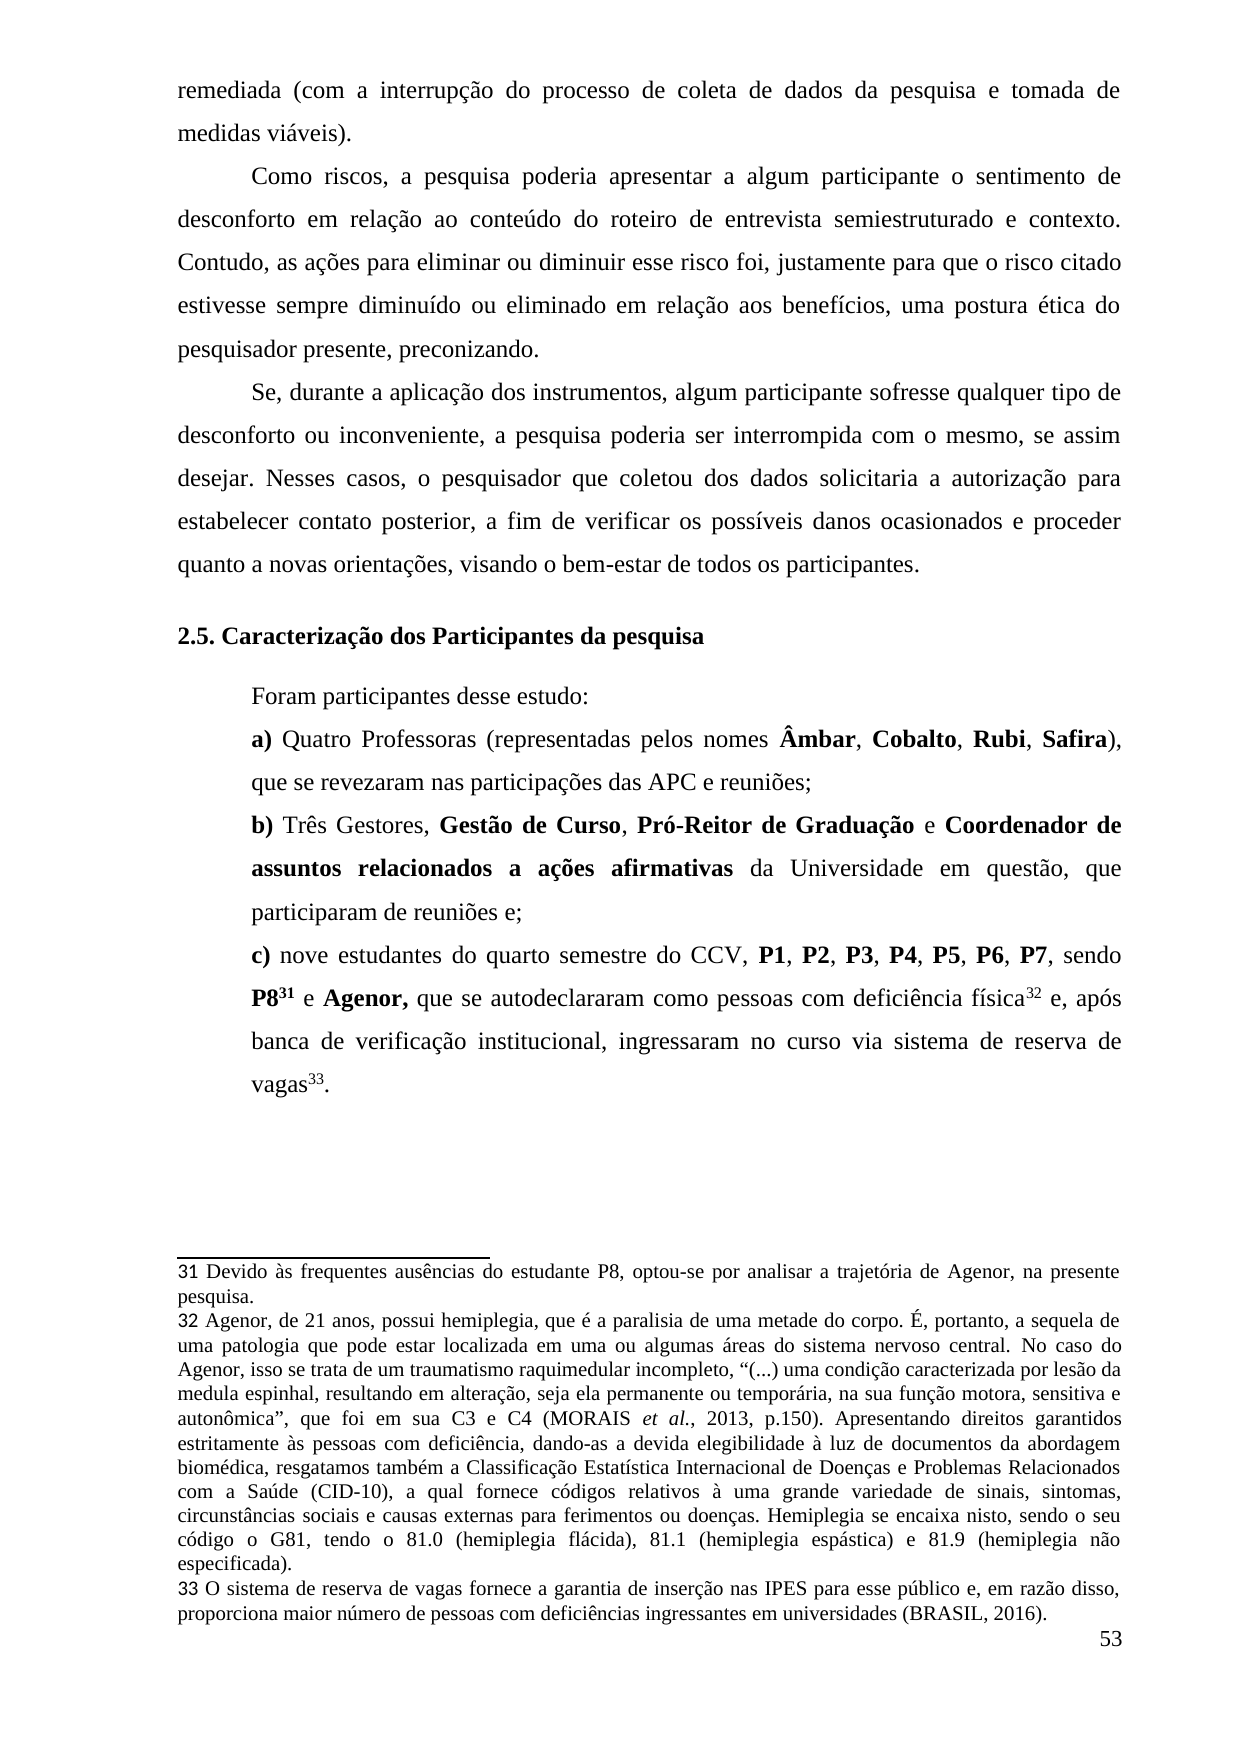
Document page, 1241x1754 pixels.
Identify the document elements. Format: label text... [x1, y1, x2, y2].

text b) Três Gestores, Gestão de Curso, Pró-Reitor de Graduação e Coordenador de assuntos relacionados a ações afirmativas da Universidade em questão, que participaram de reuniões e; [251, 810, 1122, 925]
text Se, durante a aplicação dos instrumentos, algum participante sofresse qualquer tipo de desconforto ou inconveniente, a pesquisa poderia ser interrompida com o mesmo, se assim desejar. Nesses casos, o pesquisador que coletou dos dados solicitaria a autorização para estabelecer contato posterior, a fim de verificar os possíveis danos ocasionados e proceder quanto a novas orientações, visando o bem-estar de todos os participantes. [177, 377, 1122, 578]
text O sistema de reserva de vagas fornece a garantia de inserção nas IPES para esse público e, em razão disso, proporciona maior número de pessoas com deficiências ingressantes em universidades (BRASIL, 2016). [177, 1575, 1122, 1624]
text Foram participantes desse estudo: [177, 681, 1122, 710]
text Como riscos, a pesquisa poderia apresentar a algum participante o sentimento de desconforto em relação ao conteúdo do roteiro de entrevista semiestruturado e contexto. Contudo, as ações para eliminar ou diminuir esse risco foi, justamente para que o risco citado estivesse sempre diminuído ou eliminado em relação aos benefícios, uma postura ética do pesquisador presente, preconizando. [177, 161, 1122, 362]
text remediada (com a interrupção do processo de coleta de dados da pesquisa e tomada de medidas viáveis). [177, 75, 1122, 147]
text c) nove estudantes do quarto semestre do CCV, P1, P2, P3, P4, P5, P6, P7, sendo P8 e Agenor, que se autodeclararam como pessoas com deficiência física e, após banca de verificação institucional, ingressaram no curso via sistema de reserva de vagas. [251, 940, 1122, 1098]
text a) Quatro Professoras (representadas pelos nomes Âmbar, Cobalto, Rubi, Safira), que se revezaram nas participações das APC e reuniões; [251, 724, 1122, 796]
text Devido às frequentes ausências do estudante P8, optou-se por analisar a trajetória de Agenor, na presente pesquisa. [177, 1258, 1122, 1308]
subtitle 2.5. Caracterização dos Participantes da pesquisa [177, 621, 1122, 650]
text Agenor, de 21 anos, possui hemiplegia, que é a paralisia de uma metade do corpo. É, portanto, a sequela de uma patologia que pode estar localizada em uma ou algumas áreas do sistema nervoso central. No caso do Agenor, isso se trata de um traumatismo raquimedular incompleto, “(...) uma condição caracterizada por lesão da medula espinhal, resultando em alteração, seja ela permanente ou temporária, na sua função motora, sensitiva e autonômica”, que foi em sua C3 e C4 (MORAIS et al., 2013, p.150). Apresentando direitos garantidos estritamente às pessoas com deficiência, dando-as a devida elegibilidade à luz de documentos da abordagem biomédica, resgatamos também a Classificação Estatística Internacional de Doenças e Problemas Relacionados com a Saúde (CID-10), a qual fornece códigos relativos à uma grande variedade de sinais, sintomas, circunstâncias sociais e causas externas para ferimentos ou doenças. Hemiplegia se encaixa nisto, sendo o seu código o G81, tendo o 81.0 (hemiplegia flácida), 81.1 (hemiplegia espástica) e 81.9 (hemiplegia não especificada). [177, 1308, 1122, 1575]
